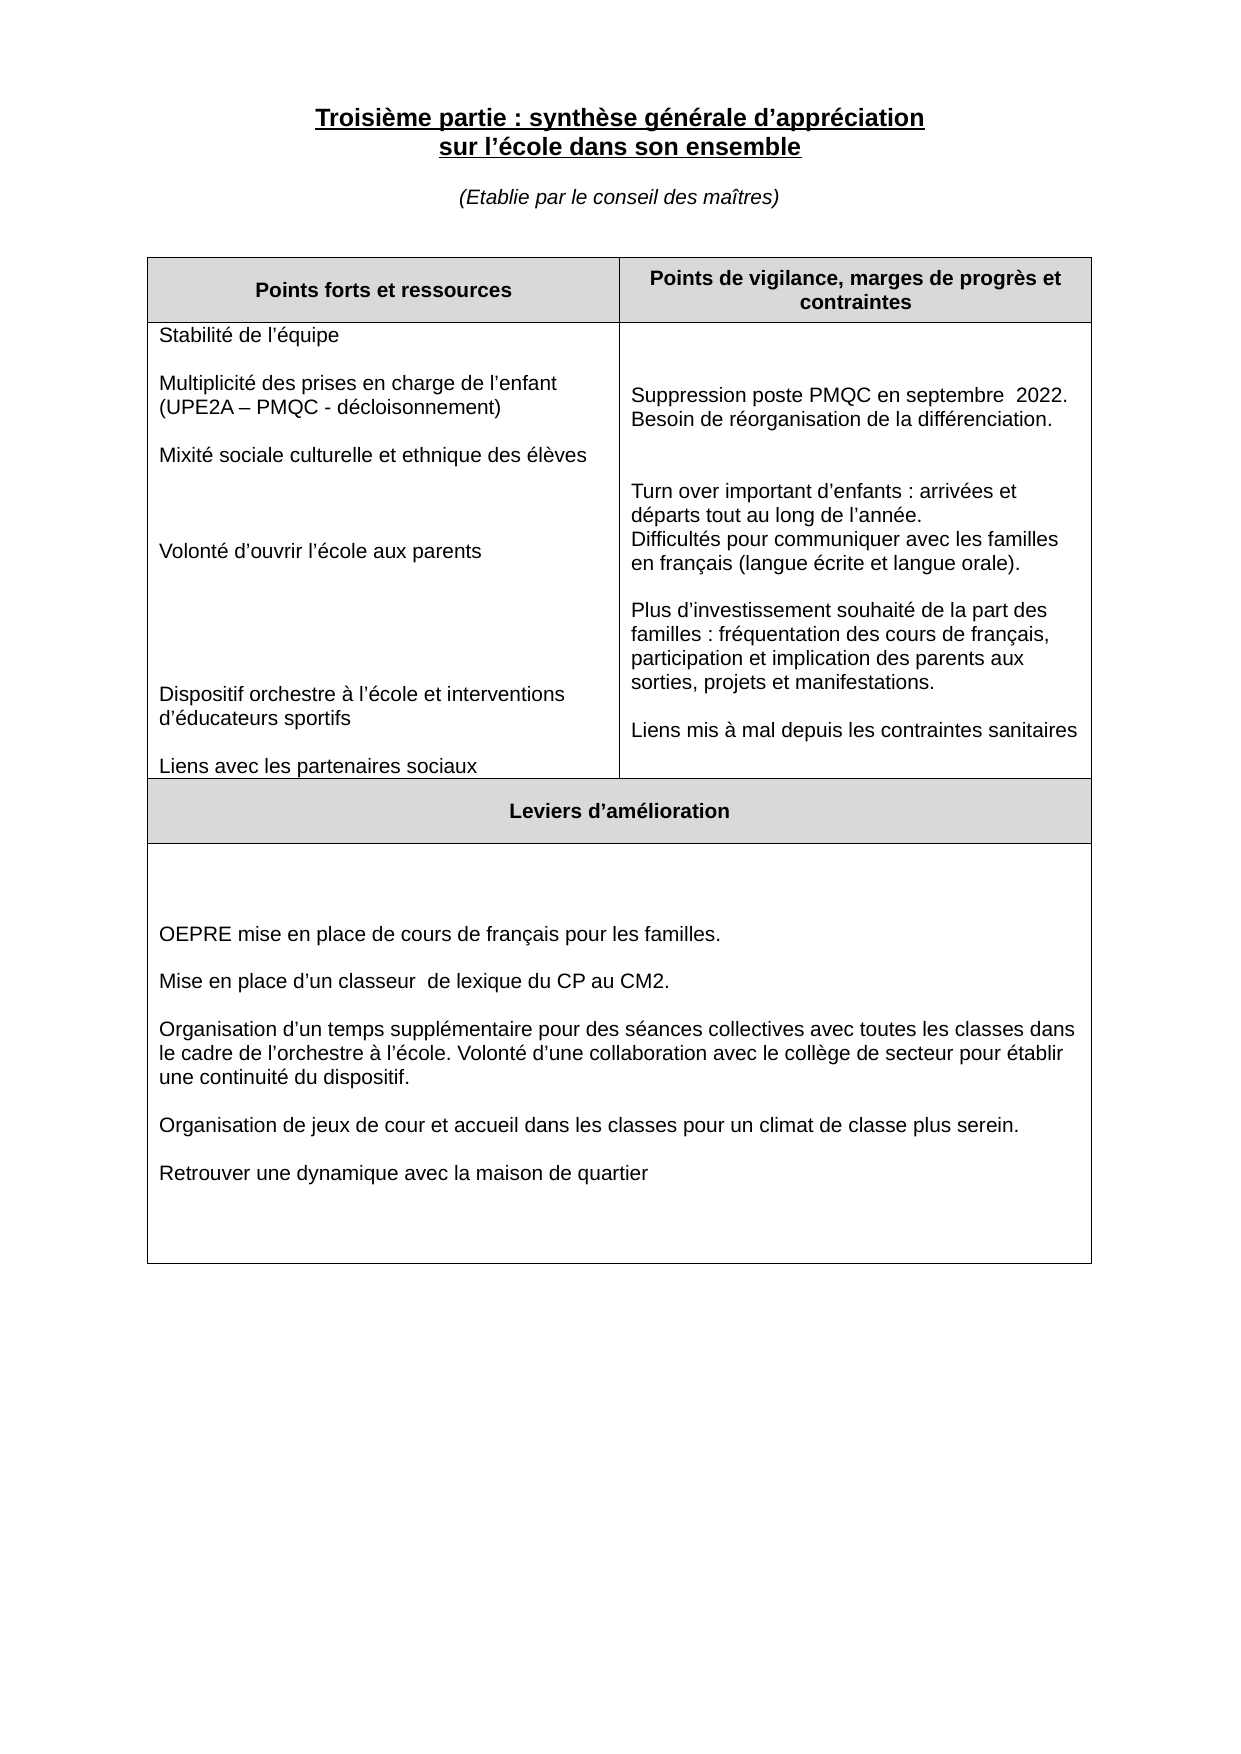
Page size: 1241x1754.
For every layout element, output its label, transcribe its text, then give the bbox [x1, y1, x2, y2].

table_header Points de vigilance, marges de progrès et contraintes [620, 258, 1091, 322]
table_cell OEPRE mise en place de cours de français pour les familles. Mise en place d’un classeur de lexique du CP au CM2. Organisation d’un temps supplémentaire pour des séances collectives avec toutes les classes dans le cadre de l’orchestre à l’école. Volonté d’une collaboration avec le collège de secteur pour établir une continuité du dispositif. Organisation de jeux de cour et accueil dans les classes pour un climat de classe plus serein. Retrouver une dynamique avec la maison de quartier [148, 844, 1091, 1262]
text sur l’école dans son ensemble [148, 132, 1093, 161]
table_cell Suppression poste PMQC en septembre 2022. Besoin de réorganisation de la différenciation. Turn over important d’enfants : arrivées et départs tout au long de l’année. Difficultés pour communiquer avec les familles en français (langue écrite et langue orale). Plus d’investissement souhaité de la part des familles : fréquentation des cours de français, participation et implication des parents aux sorties, projets et manifestations. Liens mis à mal depuis les contraintes sanitaires [620, 323, 1091, 778]
table_header Points forts et ressources [148, 258, 619, 322]
table_cell Leviers d’amélioration [148, 779, 1091, 843]
text (Etablie par le conseil des maîtres) [148, 185, 1093, 209]
text Troisième partie : synthèse générale d’appréciation [148, 103, 1093, 132]
table_cell Stabilité de l’équipe Multiplicité des prises en charge de l’enfant (UPE2A – PMQC - décloisonnement) Mixité sociale culturelle et ethnique des élèves Volonté d’ouvrir l’école aux parents Dispositif orchestre à l’école et interventions d’éducateurs sportifs Liens avec les partenaires sociaux [148, 323, 619, 778]
